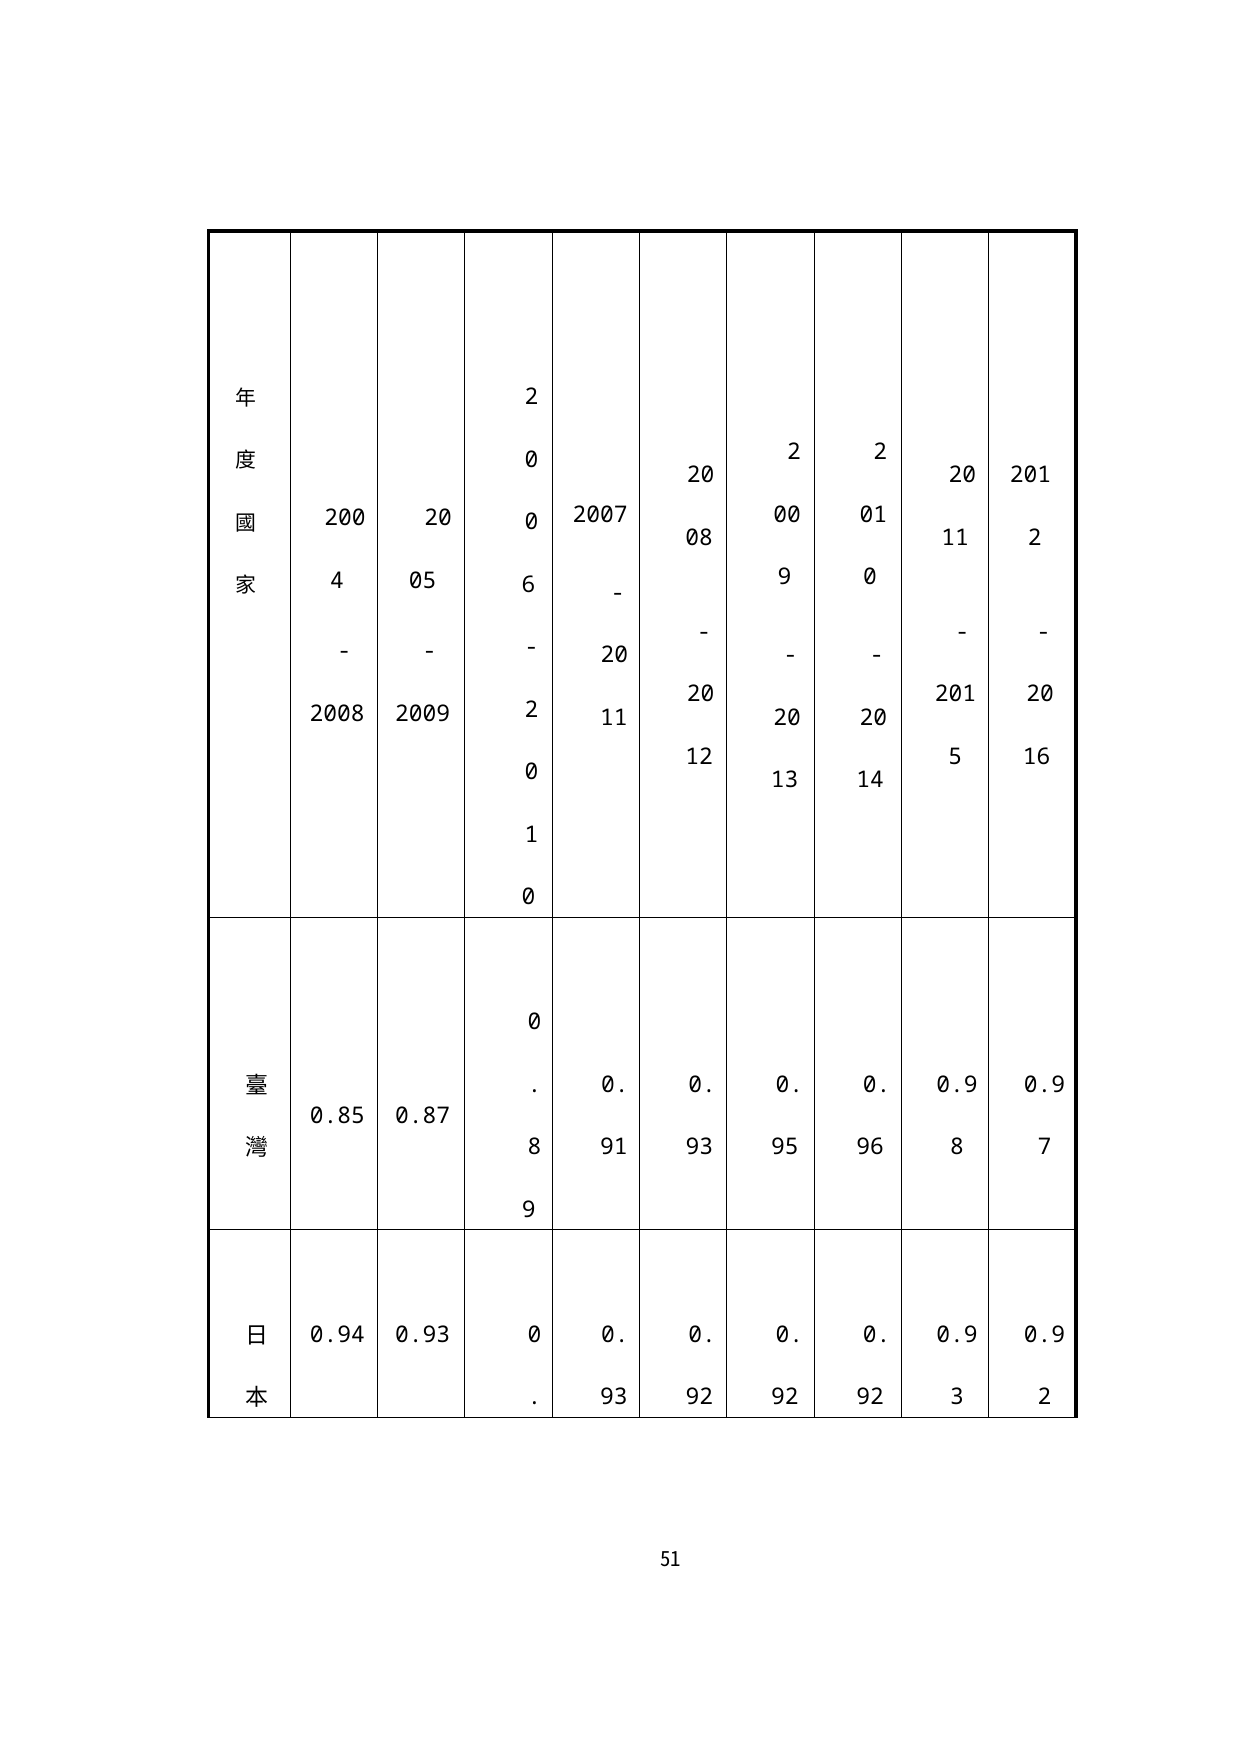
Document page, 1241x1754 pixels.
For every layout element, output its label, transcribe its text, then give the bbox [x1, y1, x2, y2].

table_cell 日本 [210, 1230, 290, 1417]
table_cell 0.97 [989, 918, 1074, 1229]
table_cell 0.92 [727, 1230, 814, 1417]
table_header 2007 -2011 [553, 233, 639, 917]
table_header 2008 -2012 [640, 233, 726, 917]
table_cell 0.89 [465, 918, 552, 1229]
table_cell 0. [465, 1230, 552, 1417]
table_cell 0.92 [815, 1230, 901, 1417]
table_header 年度 國家 [210, 233, 290, 917]
table_cell 0.96 [815, 918, 901, 1229]
table_cell 臺灣 [210, 918, 290, 1229]
table_header 2010 -2014 [815, 233, 901, 917]
table_header 2011 -2015 [902, 233, 988, 917]
table_header 2009 -2013 [727, 233, 814, 917]
table_header 2006 -2010 [465, 233, 552, 917]
table_cell 0.92 [640, 1230, 726, 1417]
table_cell 0.93 [902, 1230, 988, 1417]
table_cell 0.95 [727, 918, 814, 1229]
table_cell 0.98 [902, 918, 988, 1229]
table_cell 0.94 [291, 1230, 377, 1417]
table_cell 0.93 [640, 918, 726, 1229]
table_cell 0.93 [378, 1230, 464, 1417]
table_header 2005 -2009 [378, 233, 464, 917]
table_cell 0.85 [291, 918, 377, 1229]
table_cell 0.87 [378, 918, 464, 1229]
table_cell 0.92 [989, 1230, 1074, 1417]
table_header 2012 -2016 [989, 233, 1074, 917]
table_cell 0.93 [553, 1230, 639, 1417]
table_header 2004 -2008 [291, 233, 377, 917]
table_cell 0.91 [553, 918, 639, 1229]
